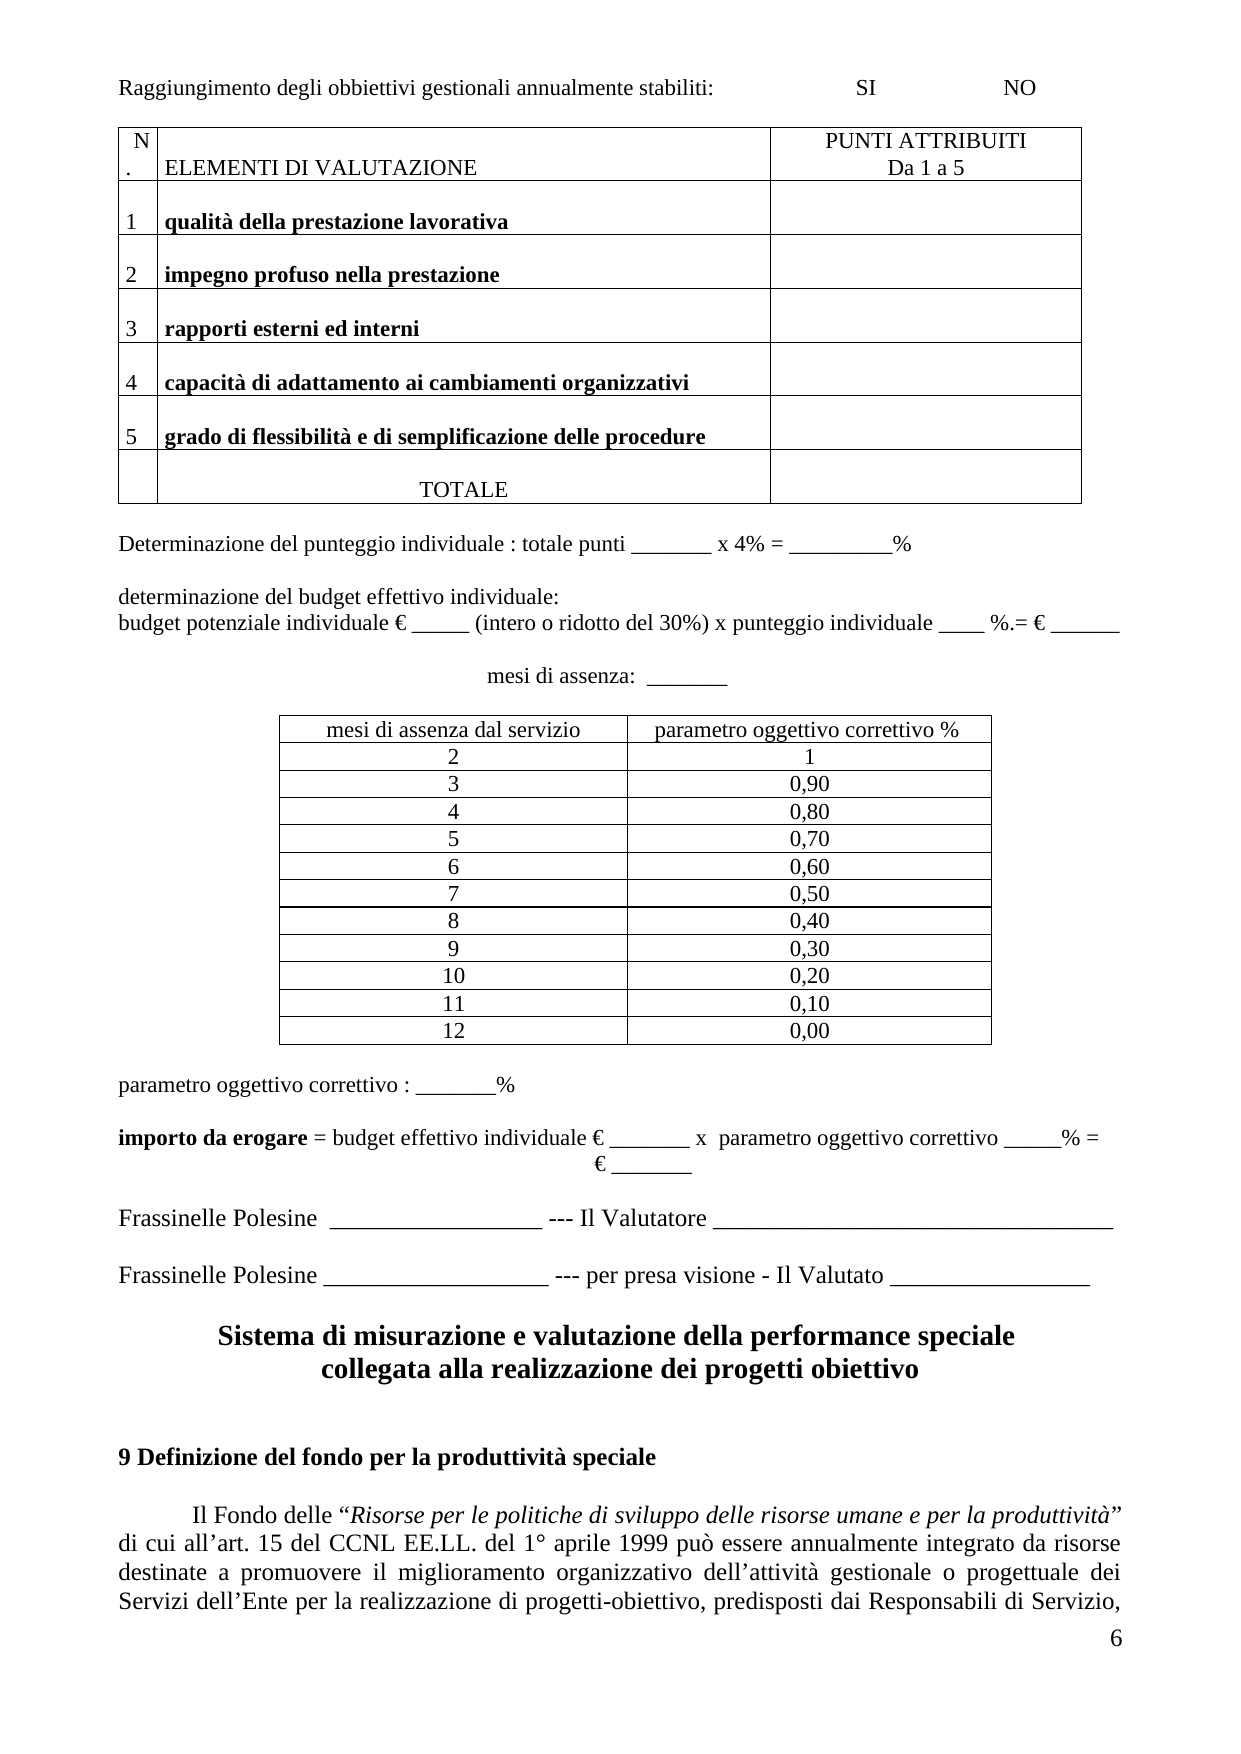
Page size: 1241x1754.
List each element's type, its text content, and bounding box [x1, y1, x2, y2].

table_cell 2 [119, 235, 157, 288]
table_cell 0,40 [628, 908, 991, 934]
table_cell [771, 343, 1081, 395]
table_cell 2 [280, 743, 627, 769]
text Sistema di misurazione e valutazione della performance speciale [118, 1318, 1122, 1351]
table_cell [771, 181, 1081, 234]
table_cell 0,20 [628, 962, 991, 989]
table_cell 7 [280, 880, 627, 906]
table_cell impegno profuso nella prestazione [158, 235, 770, 288]
table_cell 0,10 [628, 990, 991, 1016]
text Frassinelle Polesine _________________ --- Il Valutatore ________________________________ [118, 1203, 1122, 1231]
table_cell 5 [280, 825, 627, 852]
table_cell 12 [280, 1017, 627, 1043]
table_cell 4 [280, 798, 627, 824]
table_header mesi di assenza dal servizio [280, 716, 627, 742]
text Frassinelle Polesine __________________ --- per presa visione - Il Valutato ________________ [118, 1260, 1122, 1289]
table_cell 1 [628, 743, 991, 769]
table_cell 0,00 [628, 1017, 991, 1043]
text Raggiungimento degli obbiettivi gestionali annualmente stabiliti: SI NO [118, 74, 1122, 100]
table_cell 9 [280, 935, 627, 961]
text mesi di assenza: _______ [118, 662, 1122, 688]
table_cell 0,50 [628, 880, 991, 906]
text budget potenziale individuale € _____ (intero o ridotto del 30%) x punteggio individuale ____ %.= € ______ [118, 609, 1122, 636]
table_cell 6 [280, 853, 627, 879]
table_cell [771, 235, 1081, 288]
text importo da erogare = budget effettivo individuale € _______ x parametro oggettivo correttivo _____% = [118, 1123, 1122, 1150]
text parametro oggettivo correttivo : _______% [118, 1071, 1122, 1097]
table_cell 4 [119, 343, 157, 395]
table_cell 0,70 [628, 825, 991, 852]
table_cell 0,90 [628, 771, 991, 797]
table_cell 11 [280, 990, 627, 1016]
table_cell 0,80 [628, 798, 991, 824]
table_cell 1 [119, 181, 157, 234]
table_cell grado di flessibilità e di semplificazione delle procedure [158, 396, 770, 449]
table_cell 5 [119, 396, 157, 449]
text collegata alla realizzazione dei progetti obiettivo [118, 1351, 1122, 1385]
table_cell 0,60 [628, 853, 991, 879]
text Il Fondo delle “Risorse per le politiche di sviluppo delle risorse umane e per la produttività” di cui all’art. 15 del CCNL EE.LL. del 1° aprile 1999 può essere annualmente integrato da risorse destinate a promuovere il miglioramento organizzativo dell’attività gestionale o progettuale dei Servizi dell’Ente per la realizzazione di progetti-obiettivo, predisposti dai Responsabili di Servizio, [118, 1500, 1122, 1615]
table_header ELEMENTI DI VALUTAZIONE [158, 128, 770, 180]
table_cell 0,30 [628, 935, 991, 961]
table_cell capacità di adattamento ai cambiamenti organizzativi [158, 343, 770, 395]
table_cell 10 [280, 962, 627, 989]
table_cell [771, 396, 1081, 449]
text € _______ [118, 1150, 1122, 1176]
table_cell 3 [280, 771, 627, 797]
table_header N. [119, 128, 157, 180]
table_cell TOTALE [158, 450, 770, 503]
table_cell [119, 450, 157, 503]
table_cell rapporti esterni ed interni [158, 289, 770, 342]
table_cell 3 [119, 289, 157, 342]
table_cell 8 [280, 908, 627, 934]
table_header parametro oggettivo correttivo % [628, 716, 991, 742]
table_cell [771, 450, 1081, 503]
text determinazione del budget effettivo individuale: [118, 583, 1122, 609]
table_header PUNTI ATTRIBUITI Da 1 a 5 [771, 128, 1081, 180]
text 9 Definizione del fondo per la produttività speciale [118, 1442, 1122, 1471]
table_cell qualità della prestazione lavorativa [158, 181, 770, 234]
text Determinazione del punteggio individuale : totale punti _______ x 4% = _________% [118, 530, 1122, 557]
table_cell [771, 289, 1081, 342]
